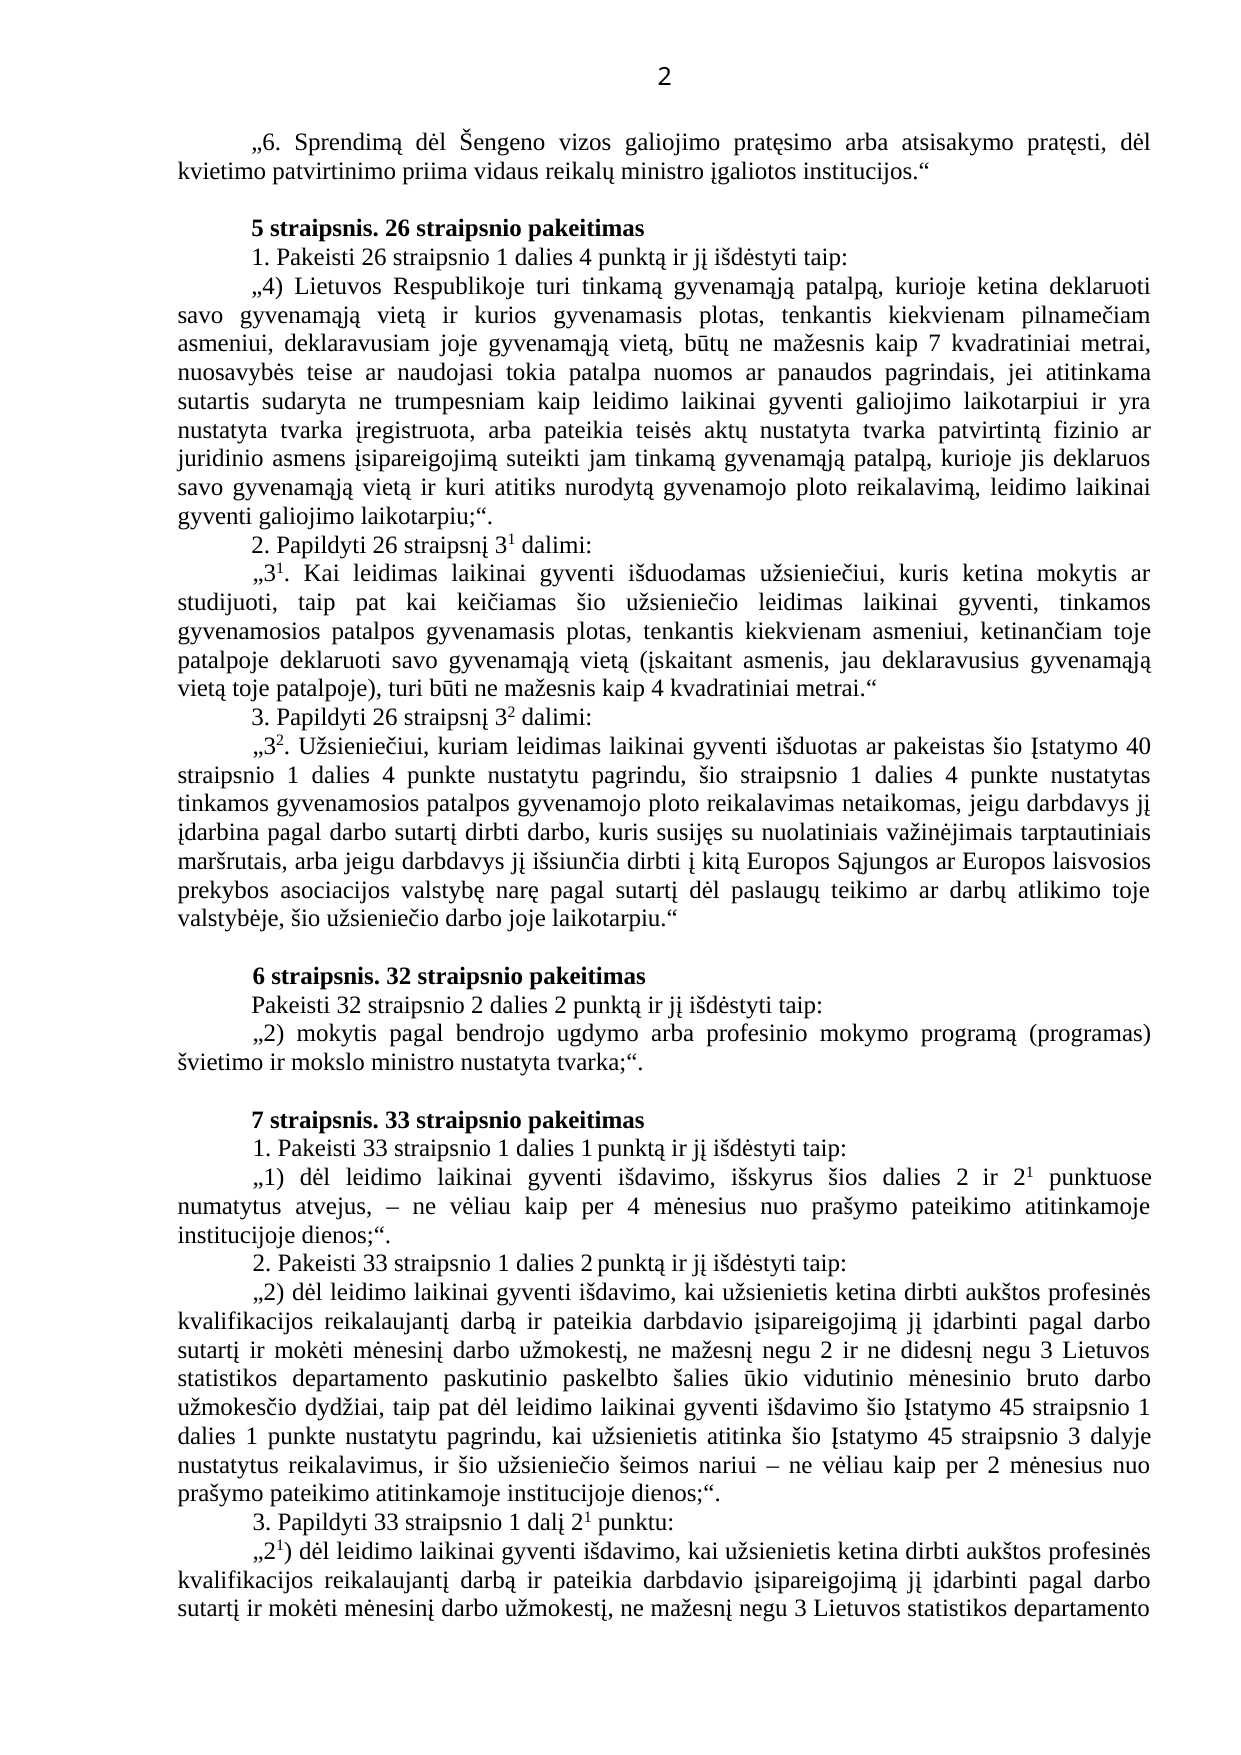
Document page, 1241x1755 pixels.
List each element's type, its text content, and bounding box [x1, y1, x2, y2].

text „32. Užsieniečiui, kuriam leidimas laikinai gyventi išduotas ar pakeistas šio Įstatymo 40 straipsnio 1 dalies 4 punkte nustatytu pagrindu, šio straipsnio 1 dalies 4 punkte nustatytas tinkamos gyvenamosios patalpos gyvenamojo ploto reikalavimas netaikomas, jeigu darbdavys jį įdarbina pagal darbo sutartį dirbti darbo, kuris susijęs su nuolatiniais važinėjimais tarptautiniais maršrutais, arba jeigu darbdavys jį išsiunčia dirbti į kitą Europos Sąjungos ar Europos laisvosios prekybos asociacijos valstybę narę pagal sutartį dėl paslaugų teikimo ar darbų atlikimo toje valstybėje, šio užsieniečio darbo joje laikotarpiu.“ [177, 731, 1152, 932]
text „6. Sprendimą dėl Šengeno vizos galiojimo pratęsimo arba atsisakymo pratęsti, dėl kvietimo patvirtinimo priima vidaus reikalų ministro įgaliotos institucijos.“ [177, 127, 1152, 185]
text „2) dėl leidimo laikinai gyventi išdavimo, kai užsienietis ketina dirbti aukštos profesinės kvalifikacijos reikalaujantį darbą ir pateikia darbdavio įsipareigojimą jį įdarbinti pagal darbo sutartį ir mokėti mėnesinį darbo užmokestį, ne mažesnį negu 2 ir ne didesnį negu 3 Lietuvos statistikos departamento paskutinio paskelbto šalies ūkio vidutinio mėnesinio bruto darbo užmokesčio dydžiai, taip pat dėl leidimo laikinai gyventi išdavimo šio Įstatymo 45 straipsnio 1 dalies 1 punkte nustatytu pagrindu, kai užsienietis atitinka šio Įstatymo 45 straipsnio 3 dalyje nustatytus reikalavimus, ir šio užsieniečio šeimos nariui – ne vėliau kaip per 2 mėnesius nuo prašymo pateikimo atitinkamoje institucijoje dienos;“. [177, 1277, 1152, 1507]
text 1. Pakeisti 33 straipsnio 1 dalies 1 punktą ir jį išdėstyti taip: [177, 1133, 1152, 1162]
text 2. Pakeisti 33 straipsnio 1 dalies 2 punktą ir jį išdėstyti taip: [177, 1248, 1152, 1277]
text 2. Papildyti 26 straipsnį 31 dalimi: [177, 530, 1152, 558]
text 5 straipsnis. 26 straipsnio pakeitimas [177, 213, 1152, 242]
text 3. Papildyti 33 straipsnio 1 dalį 21 punktu: [177, 1507, 1152, 1536]
text 1. Pakeisti 26 straipsnio 1 dalies 4 punktą ir jį išdėstyti taip: [177, 242, 1152, 271]
text 3. Papildyti 26 straipsnį 32 dalimi: [177, 702, 1152, 731]
text „31. Kai leidimas laikinai gyventi išduodamas užsieniečiui, kuris ketina mokytis ar studijuoti, taip pat kai keičiamas šio užsieniečio leidimas laikinai gyventi, tinkamos gyvenamosios patalpos gyvenamasis plotas, tenkantis kiekvienam asmeniui, ketinančiam toje patalpoje deklaruoti savo gyvenamąją vietą (įskaitant asmenis, jau deklaravusius gyvenamąją vietą toje patalpoje), turi būti ne mažesnis kaip 4 kvadratiniai metrai.“ [177, 558, 1152, 702]
text „21) dėl leidimo laikinai gyventi išdavimo, kai užsienietis ketina dirbti aukštos profesinės kvalifikacijos reikalaujantį darbą ir pateikia darbdavio įsipareigojimą jį įdarbinti pagal darbo sutartį ir mokėti mėnesinį darbo užmokestį, ne mažesnį negu 3 Lietuvos statistikos departamento [177, 1536, 1152, 1622]
text Pakeisti 32 straipsnio 2 dalies 2 punktą ir jį išdėstyti taip: [177, 990, 1152, 1018]
text „1) dėl leidimo laikinai gyventi išdavimo, išskyrus šios dalies 2 ir 21 punktuose numatytus atvejus, – ne vėliau kaip per 4 mėnesius nuo prašymo pateikimo atitinkamoje institucijoje dienos;“. [177, 1162, 1152, 1248]
text „4) Lietuvos Respublikoje turi tinkamą gyvenamąją patalpą, kurioje ketina deklaruoti savo gyvenamąją vietą ir kurios gyvenamasis plotas, tenkantis kiekvienam pilnamečiam asmeniui, deklaravusiam joje gyvenamąją vietą, būtų ne mažesnis kaip 7 kvadratiniai metrai, nuosavybės teise ar naudojasi tokia patalpa nuomos ar panaudos pagrindais, jei atitinkama sutartis sudaryta ne trumpesniam kaip leidimo laikinai gyventi galiojimo laikotarpiui ir yra nustatyta tvarka įregistruota, arba pateikia teisės aktų nustatyta tvarka patvirtintą fizinio ar juridinio asmens įsipareigojimą suteikti jam tinkamą gyvenamąją patalpą, kurioje jis deklaruos savo gyvenamąją vietą ir kuri atitiks nurodytą gyvenamojo ploto reikalavimą, leidimo laikinai gyventi galiojimo laikotarpiu;“. [177, 271, 1152, 530]
text 7 straipsnis. 33 straipsnio pakeitimas [251, 1105, 1152, 1133]
text „2) mokytis pagal bendrojo ugdymo arba profesinio mokymo programą (programas) švietimo ir mokslo ministro nustatyta tvarka;“. [177, 1018, 1152, 1076]
text 6 straipsnis. 32 straipsnio pakeitimas [177, 961, 1152, 990]
